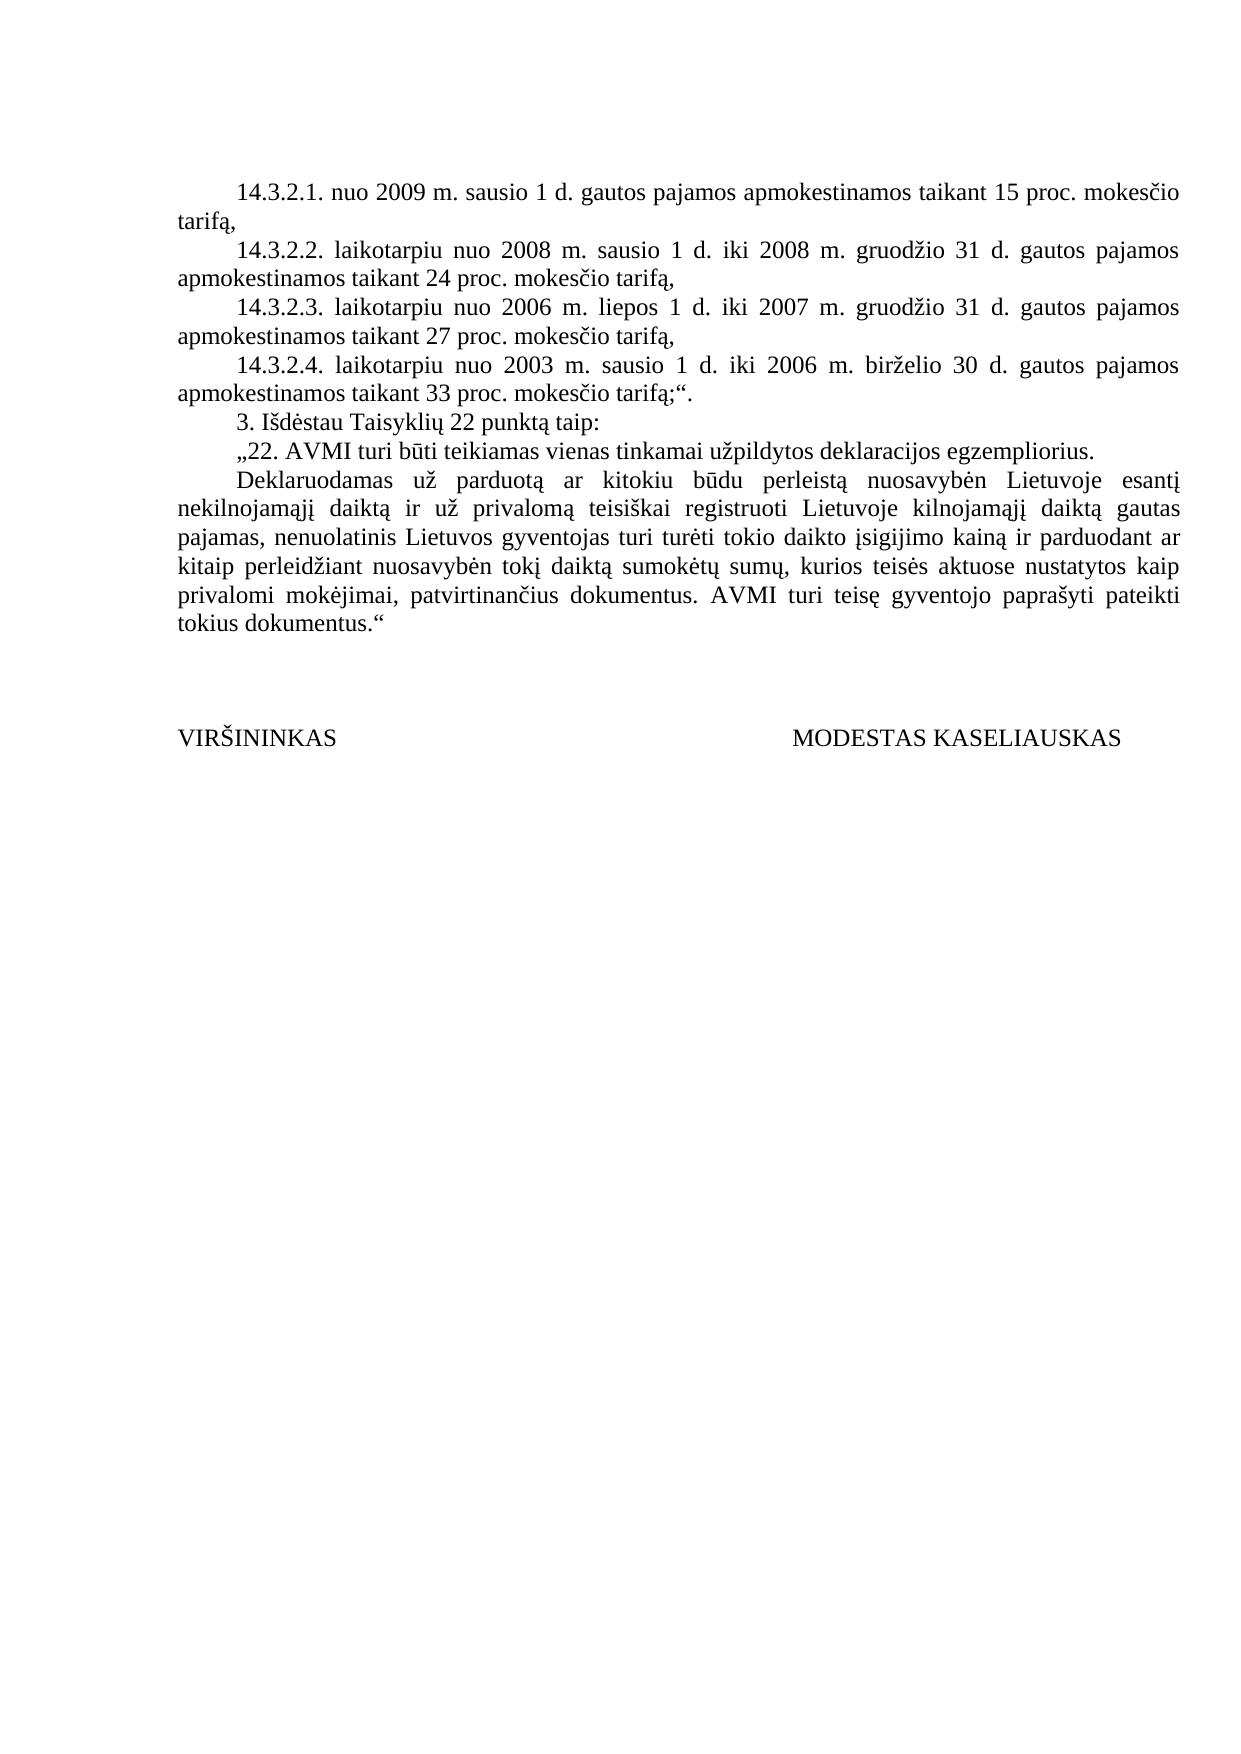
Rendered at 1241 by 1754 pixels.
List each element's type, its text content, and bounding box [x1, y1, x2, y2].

text 14.3.2.3. laikotarpiu nuo 2006 m. liepos 1 d. iki 2007 m. gruodžio 31 d. gautos pajamos apmokestinamos taikant 27 proc. mokesčio tarifą, [177, 292, 1181, 350]
text 14.3.2.4. laikotarpiu nuo 2003 m. sausio 1 d. iki 2006 m. birželio 30 d. gautos pajamos apmokestinamos taikant 33 proc. mokesčio tarifą;“. [177, 350, 1181, 407]
text 3. Išdėstau Taisyklių 22 punktą taip: [177, 407, 1181, 436]
text VIRŠININKAS MODESTAS KASELIAUSKAS [177, 723, 1181, 752]
text 14.3.2.1. nuo 2009 m. sausio 1 d. gautos pajamos apmokestinamos taikant 15 proc. mokesčio tarifą, [177, 177, 1181, 235]
text 14.3.2.2. laikotarpiu nuo 2008 m. sausio 1 d. iki 2008 m. gruodžio 31 d. gautos pajamos apmokestinamos taikant 24 proc. mokesčio tarifą, [177, 235, 1181, 292]
text Deklaruodamas už parduotą ar kitokiu būdu perleistą nuosavybėn Lietuvoje esantį nekilnojamąjį daiktą ir už privalomą teisiškai registruoti Lietuvoje kilnojamąjį daiktą gautas pajamas, nenuolatinis Lietuvos gyventojas turi turėti tokio daikto įsigijimo kainą ir parduodant ar kitaip perleidžiant nuosavybėn tokį daiktą sumokėtų sumų, kurios teisės aktuose nustatytos kaip privalomi mokėjimai, patvirtinančius dokumentus. AVMI turi teisę gyventojo paprašyti pateikti tokius dokumentus.“ [177, 465, 1181, 637]
text „22. AVMI turi būti teikiamas vienas tinkamai užpildytos deklaracijos egzempliorius. [177, 436, 1181, 465]
